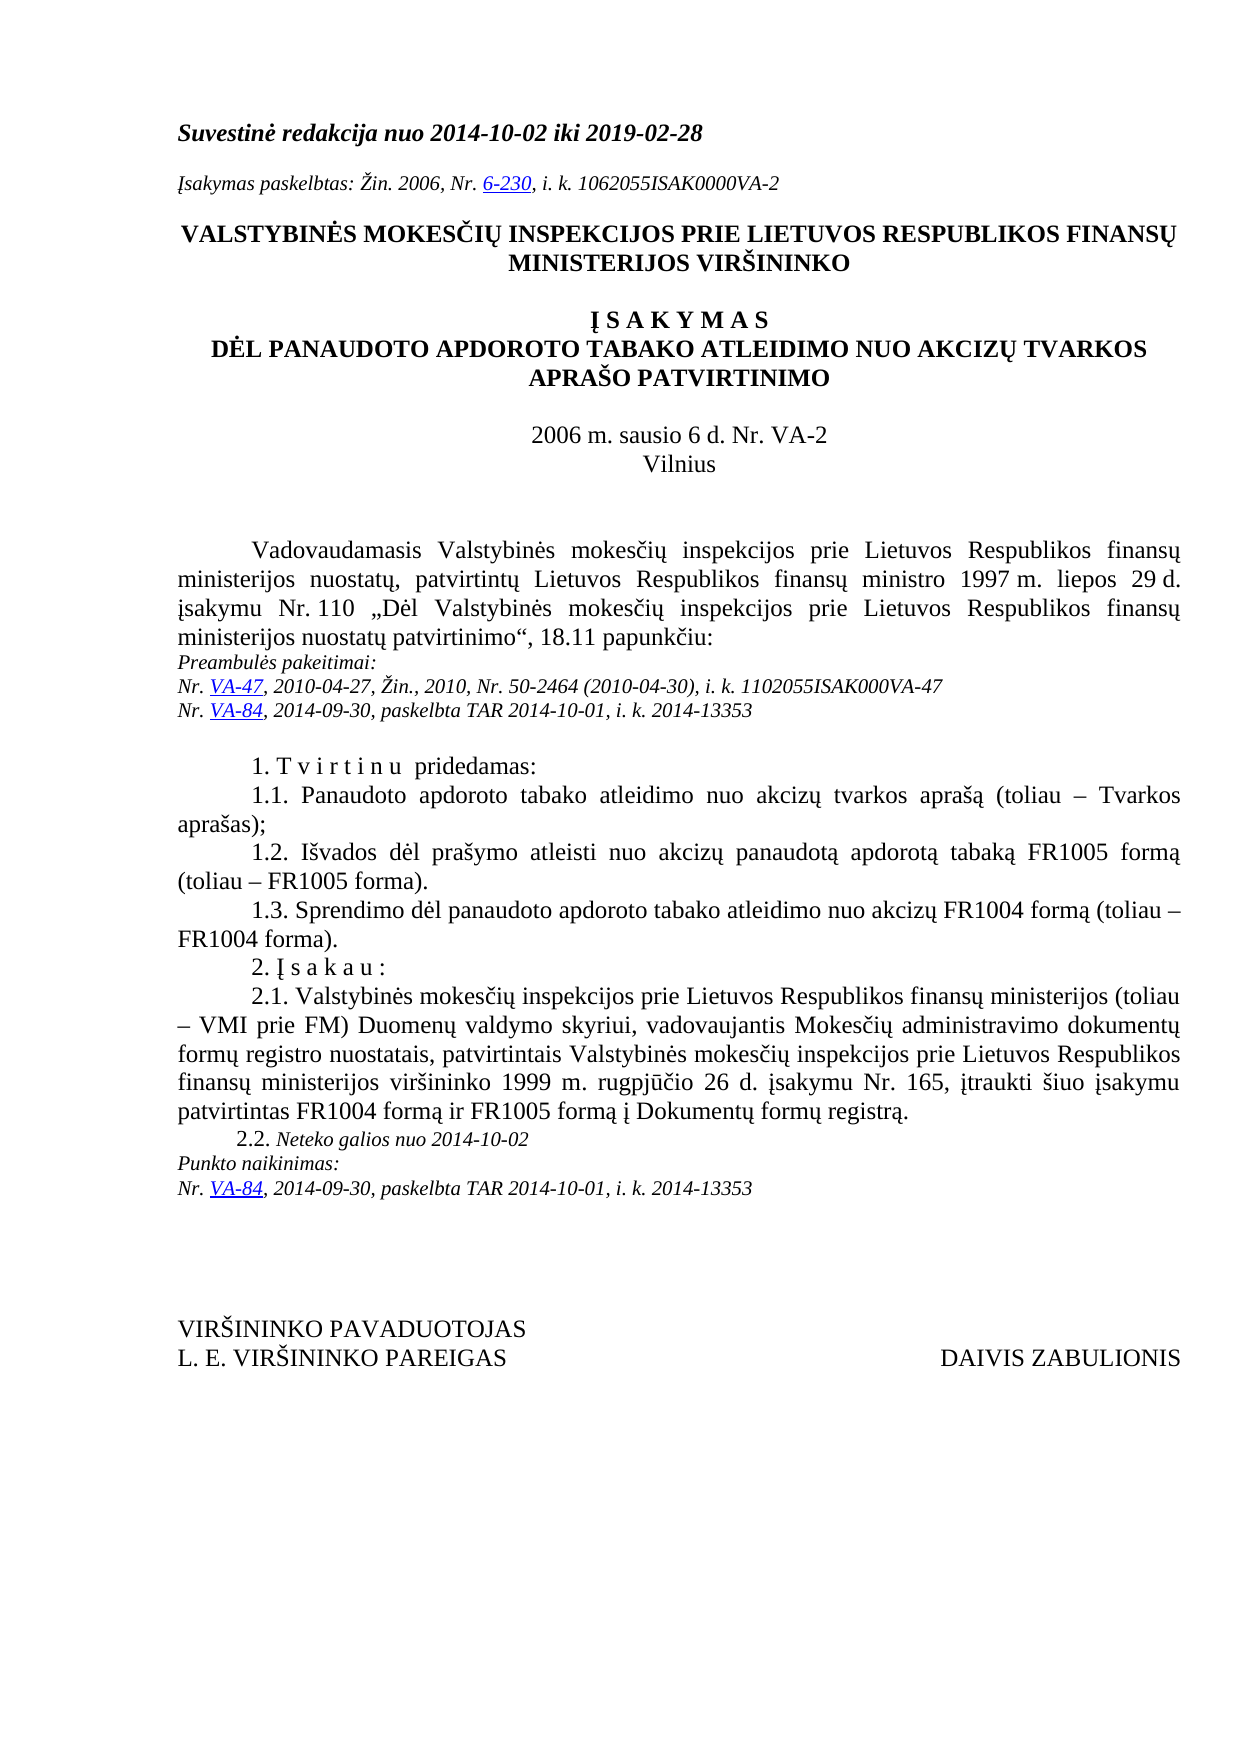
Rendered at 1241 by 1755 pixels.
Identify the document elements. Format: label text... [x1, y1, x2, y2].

text Preambulės pakeitimai: [177, 650, 1181, 674]
text VIRŠININKO PAVADUOTOJAS [177, 1314, 1181, 1343]
text Vadovaudamasis Valstybinės mokesčių inspekcijos prie Lietuvos Respublikos finansų ministerijos nuostatų, patvirtintų Lietuvos Respublikos finansų ministro 1997 m. liepos 29 d. įsakymu Nr. 110 „Dėl Valstybinės mokesčių inspekcijos prie Lietuvos Respublikos finansų ministerijos nuostatų patvirtinimo“, 18.11 papunkčiu: [177, 535, 1181, 650]
text 2.2. Neteko galios nuo 2014-10-02 [177, 1125, 1181, 1151]
text Įsakymas paskelbtas: Žin. 2006, Nr. 6-230, i. k. 1062055ISAK0000VA-2 [177, 171, 1181, 195]
text 2.1. Valstybinės mokesčių inspekcijos prie Lietuvos Respublikos finansų ministerijos (toliau – VMI prie FM) Duomenų valdymo skyriui, vadovaujantis Mokesčių administravimo dokumentų formų registro nuostatais, patvirtintais Valstybinės mokesčių inspekcijos prie Lietuvos Respublikos finansų ministerijos viršininko 1999 m. rugpjūčio 26 d. įsakymu Nr. 165, įtraukti šiuo įsakymu patvirtintas FR1004 formą ir FR1005 formą į Dokumentų formų registrą. [177, 981, 1181, 1125]
text Nr. VA-84, 2014-09-30, paskelbta TAR 2014-10-01, i. k. 2014-13353 [177, 1175, 1181, 1199]
text 1.3. Sprendimo dėl panaudoto apdoroto tabako atleidimo nuo akcizų FR1004 formą (toliau – FR1004 forma). [177, 895, 1181, 952]
text 1.1. Panaudoto apdoroto tabako atleidimo nuo akcizų tvarkos aprašą (toliau – Tvarkos aprašas); [177, 780, 1181, 837]
text L. E. VIRŠININKO PAREIGAS DAIVIS ZABULIONIS [177, 1343, 1181, 1372]
text Nr. VA-47, 2010-04-27, Žin., 2010, Nr. 50-2464 (2010-04-30), i. k. 1102055ISAK000VA-47 [177, 674, 1181, 698]
text Nr. VA-84, 2014-09-30, paskelbta TAR 2014-10-01, i. k. 2014-13353 [177, 698, 1181, 722]
text 2. Įsakau: [177, 952, 1181, 981]
text Vilnius [177, 449, 1181, 478]
text 2006 m. sausio 6 d. Nr. VA-2 [177, 420, 1181, 449]
text 1.2. Išvados dėl prašymo atleisti nuo akcizų panaudotą apdorotą tabaką FR1005 formą (toliau – FR1005 forma). [177, 837, 1181, 895]
text DĖL PANAUDOTO APDOROTO TABAKO ATLEIDIMO NUO AKCIZŲ TVARKOS APRAŠO PATVIRTINIMO [177, 334, 1181, 392]
text VALSTYBINĖS MOKESČIŲ INSPEKCIJOS PRIE LIETUVOS RESPUBLIKOS FINANSŲ MINISTERIJOS VIRŠININKO [177, 219, 1181, 277]
text 1. Tvirtinu pridedamas: [177, 751, 1181, 780]
text Į S A K Y M A S [177, 305, 1181, 334]
text Suvestinė redakcija nuo 2014-10-02 iki 2019-02-28 [177, 118, 1181, 147]
text Punkto naikinimas: [177, 1151, 1181, 1175]
